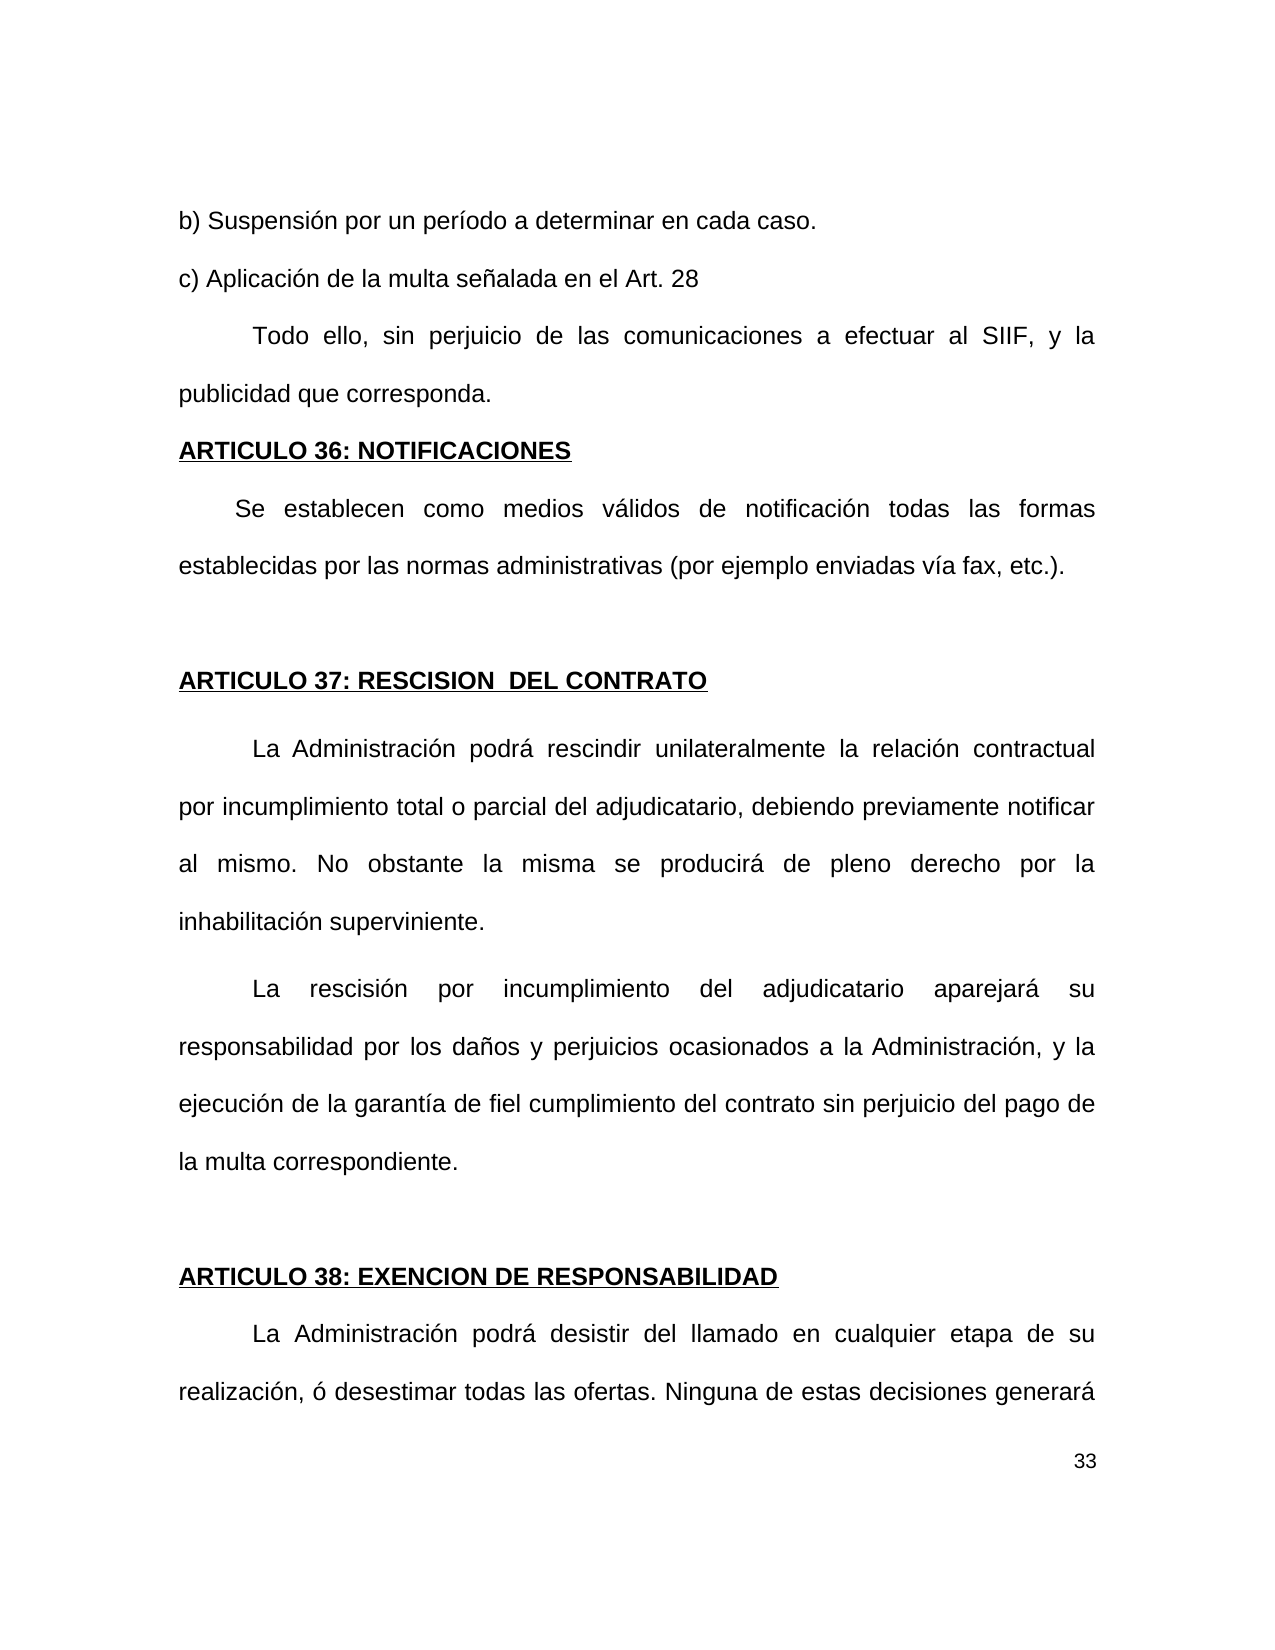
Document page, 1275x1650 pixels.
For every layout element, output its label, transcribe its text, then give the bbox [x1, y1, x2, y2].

text La Administración podrá rescindir unilateralmente la relación contractual por incumplimiento total o parcial del adjudicatario, debiendo previamente notificar al mismo. No obstante la misma se producirá de pleno derecho por la inhabilitación superviniente. [178, 734, 1097, 935]
text La rescisión por incumplimiento del adjudicatario aparejará su responsabilidad por los daños y perjuicios ocasionados a la Administración, y la ejecución de la garantía de fiel cumplimiento del contrato sin perjuicio del pago de la multa correspondiente. [178, 974, 1097, 1176]
text ARTICULO 37: RESCISION DEL CONTRATO [178, 666, 1097, 695]
text Todo ello, sin perjuicio de las comunicaciones a efectuar al SIIF, y la publicidad que corresponda. [178, 321, 1097, 407]
text La Administración podrá desistir del llamado en cualquier etapa de su realización, ó desestimar todas las ofertas. Ninguna de estas decisiones generará [178, 1319, 1097, 1406]
text ARTICULO 36: NOTIFICACIONES [178, 436, 1097, 465]
text b) Suspensión por un período a determinar en cada caso. [178, 206, 1097, 235]
text c) Aplicación de la multa señalada en el Art. 28 [178, 264, 1097, 292]
text Se establecen como medios válidos de notificación todas las formas establecidas por las normas administrativas (por ejemplo enviadas vía fax, etc.). [178, 494, 1097, 580]
text ARTICULO 38: EXENCION DE RESPONSABILIDAD [178, 1262, 1097, 1291]
